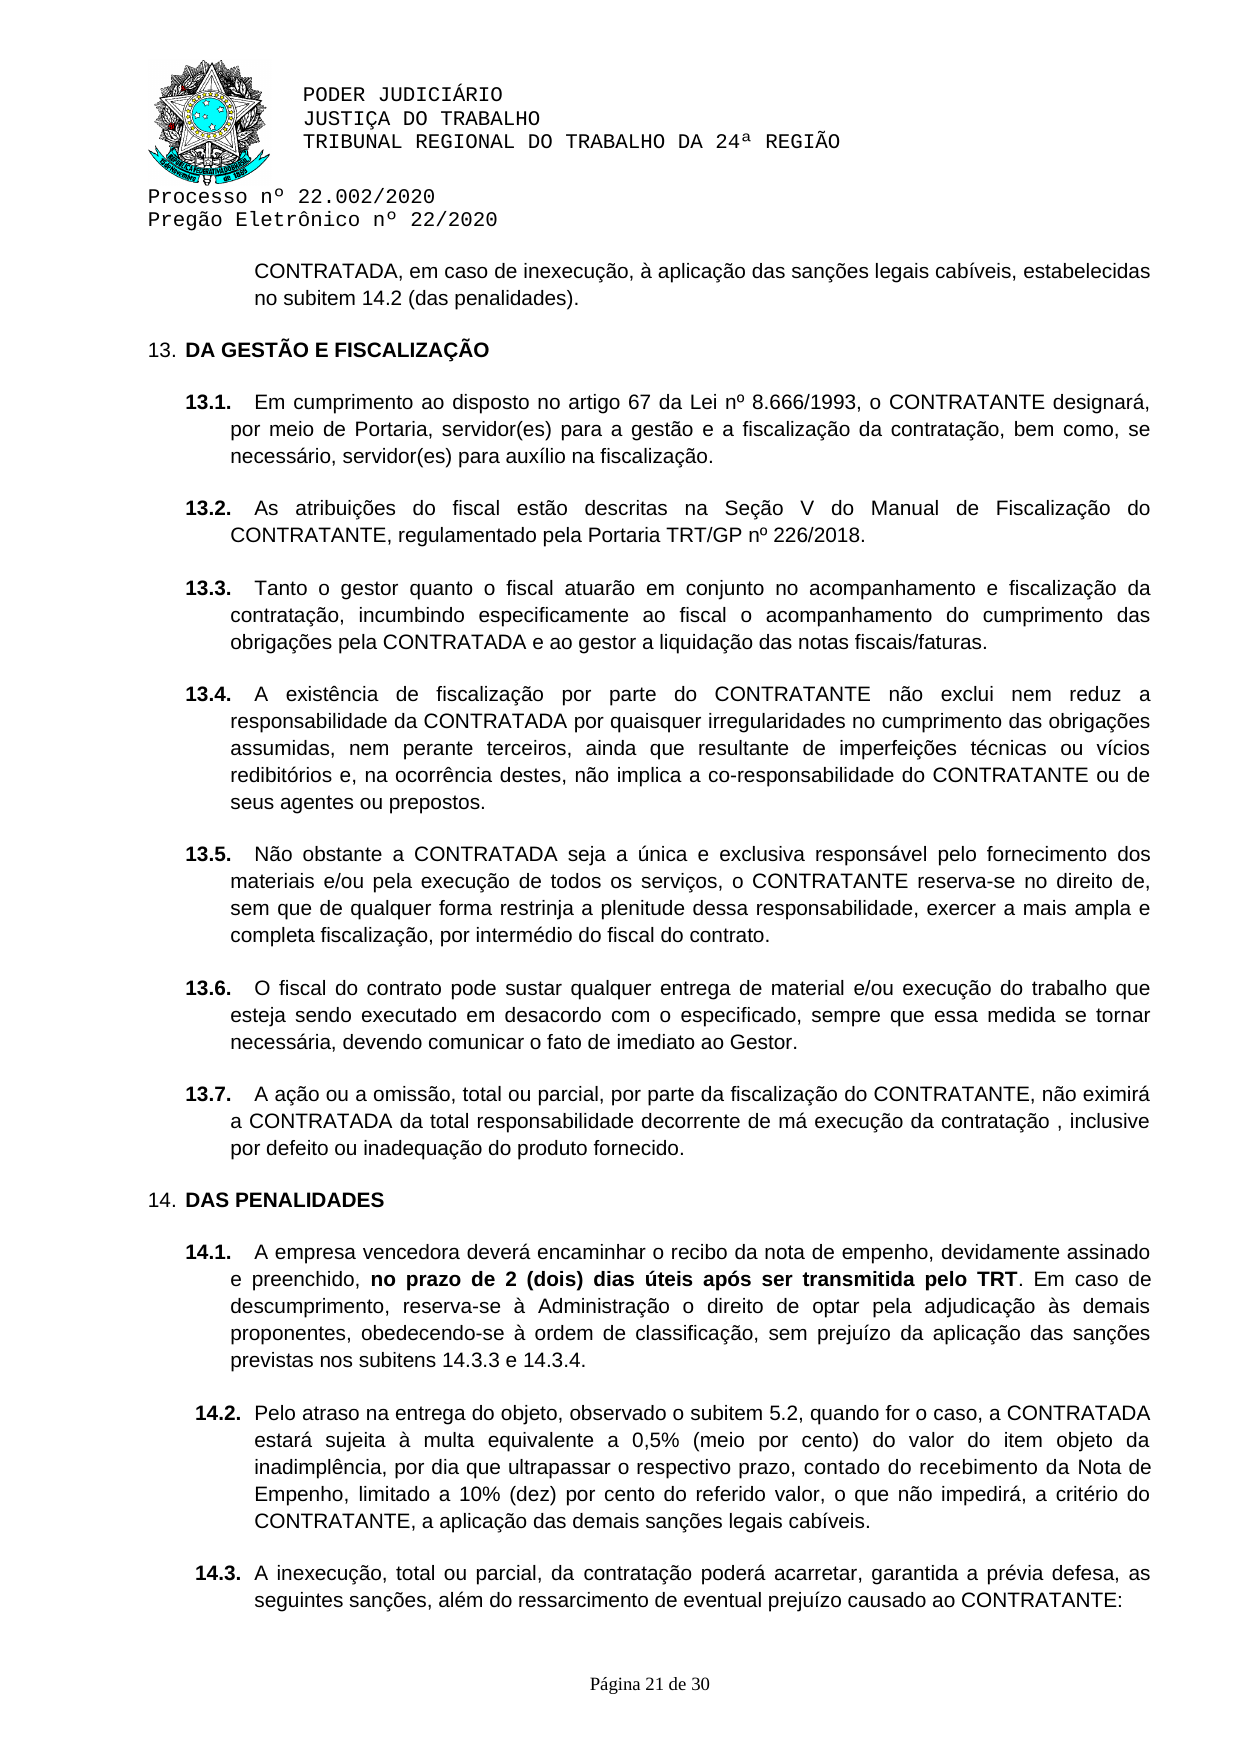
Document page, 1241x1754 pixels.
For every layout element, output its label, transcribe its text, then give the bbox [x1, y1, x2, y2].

list A inexecução, total ou parcial, da contratação poderá acarretar, garantida a prévia defesa, as seguintes sanções, além do ressarcimento de eventual prejuízo causado ao CONTRATANTE: [195, 1559, 1152, 1613]
subtitle A empresa vencedora deverá encaminhar o recibo da nota de empenho, devidamente assinado e preenchido, no prazo de 2 (dois) dias úteis após ser transmitida pelo TRT. Em caso de descumprimento, reserva-se à Administração o direito de optar pela adjudicação às demais proponentes, obedecendo-se à ordem de classificação, sem prejuízo da aplicação das sanções previstas nos subitens 14.3.3 e 14.3.4. [185, 1238, 1152, 1373]
subtitle Em cumprimento ao disposto no artigo 67 da Lei nº 8.666/1993, o CONTRATANTE designará, por meio de Portaria, servidor(es) para a gestão e a fiscalização da contratação, bem como, se necessário, servidor(es) para auxílio na fiscalização. [185, 388, 1152, 469]
list Pelo atraso na entrega do objeto, observado o subitem 5.2, quando for o caso, a CONTRATADA estará sujeita à multa equivalente a 0,5% (meio por cento) do valor do item objeto da inadimplência, por dia que ultrapassar o respectivo prazo, contado do recebimento da Nota de Empenho, limitado a 10% (dez) por cento do referido valor, o que não impedirá, a critério do CONTRATANTE, a aplicação das demais sanções legais cabíveis. [195, 1398, 1152, 1534]
list DAS PENALIDADES [148, 1186, 1152, 1213]
subtitle O fiscal do contrato pode sustar qualquer entrega de material e/ou execução do trabalho que esteja sendo executado em desacordo com o especificado, sempre que essa medida se tornar necessária, devendo comunicar o fato de imediato ao Gestor. [185, 973, 1152, 1054]
subtitle Tanto o gestor quanto o fiscal atuarão em conjunto no acompanhamento e fiscalização da contratação, incumbindo especificamente ao fiscal o acompanhamento do cumprimento das obrigações pela CONTRATADA e ao gestor a liquidação das notas fiscais/faturas. [185, 573, 1152, 654]
list CONTRATADA, em caso de inexecução, à aplicação das sanções legais cabíveis, estabelecidas no subitem 14.2 (das penalidades). [195, 257, 1152, 311]
picture [147, 59, 272, 186]
subtitle Não obstante a CONTRATADA seja a única e exclusiva responsável pelo fornecimento dos materiais e/ou pela execução de todos os serviços, o CONTRATANTE reserva-se no direito de, sem que de qualquer forma restrinja a plenitude dessa responsabilidade, exercer a mais ampla e completa fiscalização, por intermédio do fiscal do contrato. [185, 840, 1152, 948]
list DA GESTÃO E FISCALIZAÇÃO [148, 336, 1152, 363]
subtitle A existência de fiscalização por parte do CONTRATANTE não exclui nem reduz a responsabilidade da CONTRATADA por quaisquer irregularidades no cumprimento das obrigações assumidas, nem perante terceiros, ainda que resultante de imperfeições técnicas ou vícios redibitórios e, na ocorrência destes, não implica a co-responsabilidade do CONTRATANTE ou de seus agentes ou prepostos. [185, 679, 1152, 815]
subtitle As atribuições do fiscal estão descritas na Seção V do Manual de Fiscalização do CONTRATANTE, regulamentado pela Portaria TRT/GP nº 226/2018. [185, 494, 1152, 548]
subtitle A ação ou a omissão, total ou parcial, por parte da fiscalização do CONTRATANTE, não eximirá a CONTRATADA da total responsabilidade decorrente de má execução da contratação , inclusive por defeito ou inadequação do produto fornecido. [185, 1079, 1152, 1161]
